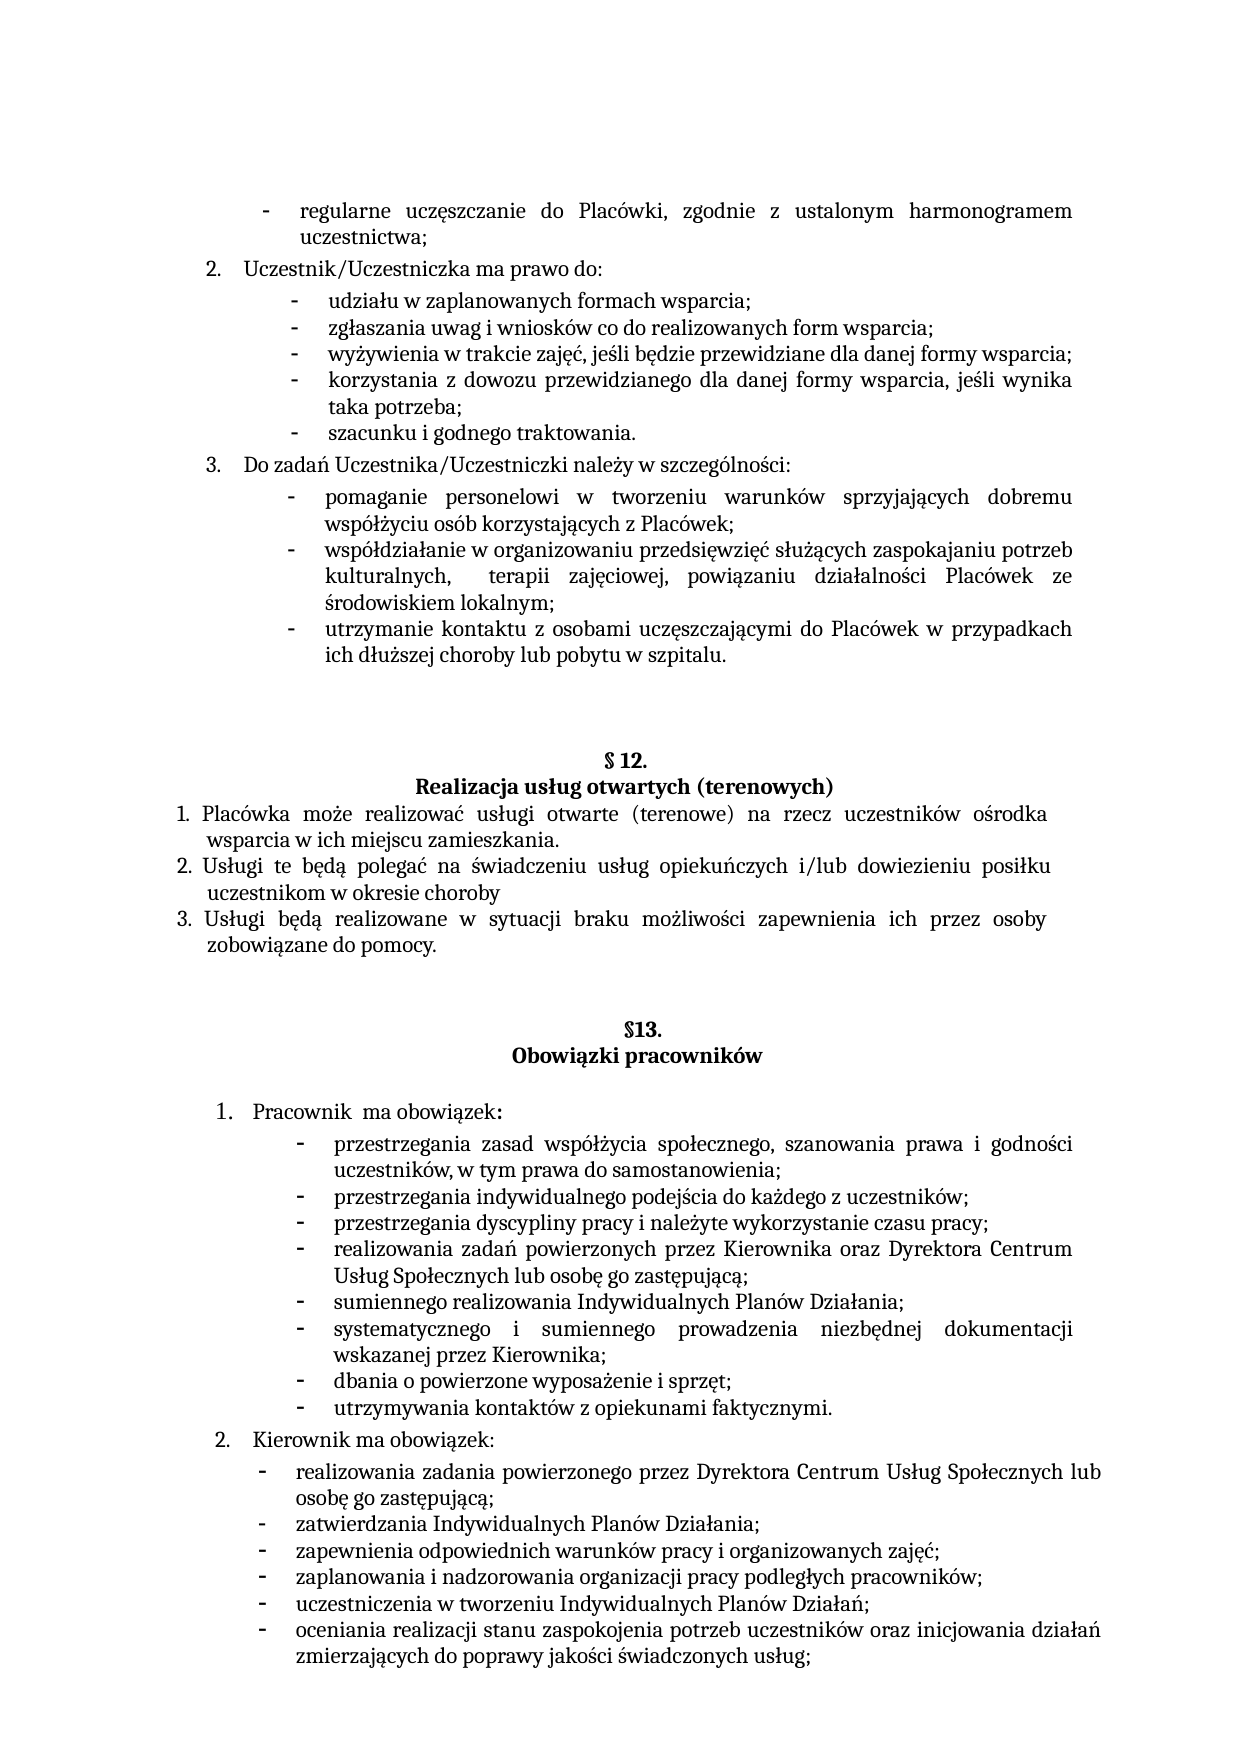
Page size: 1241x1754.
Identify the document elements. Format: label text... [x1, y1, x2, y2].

table_header przestrzegania zasad współżycia społecznego, szanowania prawa i godności uczestników, w tym prawa do samostanowienia; przestrzegania indywidualnego podejścia do każdego z uczestników; przestrzegania dyscypliny pracy i należyte wykorzystanie czasu pracy; realizowania zadań powierzonych przez Kierownika oraz Dyrektora Centrum Usług Społecznych lub osobę go zastępującą; sumiennego realizowania Indywidualnych Planów Działania; systematycznego i sumiennego prowadzenia niezbędnej dokumentacji wskazanej przez Kierownika; dbania o powierzone wyposażenie i sprzęt; utrzymywania kontaktów z opiekunami faktycznymi. [171, 1125, 1079, 1426]
list Uczestnik/Uczestniczka ma prawo do: [206, 256, 1107, 282]
text §13. [177, 1017, 1107, 1043]
table_header udziału w zaplanowanych formach wsparcia; zgłaszania uwag i wniosków co do realizowanych form wsparcia; wyżywienia w trakcie zajęć, jeśli będzie przewidziane dla danej formy wsparcia; korzystania z dowozu przewidzianego dla danej formy wsparcia, jeśli wynika taka potrzeba; szacunku i godnego traktowania. [175, 283, 1079, 452]
list Pracownik ma obowiązek: [215, 1096, 1107, 1125]
list Do zadań Uczestnika/Uczestniczki należy w szczególności: [206, 452, 1107, 478]
list Kierownik ma obowiązek: [215, 1426, 1107, 1453]
table_header realizowania zadania powierzonego przez Dyrektora Centrum Usług Społecznych lub osobę go zastępującą; zatwierdzania Indywidualnych Planów Działania; zapewnienia odpowiednich warunków pracy i organizowanych zajęć; zaplanowania i nadzorowania organizacji pracy podległych pracowników; uczestniczenia w tworzeniu Indywidualnych Planów Działań; oceniania realizacji stanu zaspokojenia potrzeb uczestników oraz inicjowania działań zmierzających do poprawy jakości świadczonych usług; sporządzania sprawozdania z działalności Placówek. § 14. Odpłatność za pobyt w placówkach 1. Uczestnictwo w Placówkach Dziennej Opieki i Aktywizacji Osób Starszych i Niesamodzielnych jest usługą społeczną świadczoną w ramach Programu Usług Społecznych. 2. Pobyt w Placówkach Dziennej opieki i Aktywizacji Osób Starszych i Niesamodzielnych jest odpłatny 3. Zasady odpłatności zostały określone Uchwałą Rady Miasta i Zarządzeniem Dyrektora Centrum zostanie wprowadzony Regulamin odpłatności za korzystanie z usług społecznych, w tym warunki odpłatności za usługi oraz zwolnienie z odpłatności. 4. W przypadkach szczególnych, Dyrektor centrum na wniosek osoby zainteresowanej skorzystaniem z usług, pracownika socjalnego bądź KIPUS-a, może w części lub w całości odstąpić od ponoszenia odpłatności za usługi społeczne. [133, 1453, 1107, 1675]
text Obowiązki pracowników [177, 1043, 1107, 1070]
table_header udostępnienia danych osobowych niezbędnych do wypełnienia obowiązków sprawozdawczych; korzystania z wybranych form wsparcia zgodnego z IPD; określenia wymiaru tj. ilości dni w które będzie brał udział w zajęciach organizowanych przez placówkę co posłuży opracowaniu harmonogramu uczestnictwa niezwłocznego informowania o wszelkich zmianach okoliczności faktycznych mogących mieć wpływ na realizację wsparcia, np. zmiana miejsca zamieszkania; udziału w badaniach ewaluacyjnych i monitorujących prowadzonych przez Realizatora jak i zleconych przez Instytucję Zarządzającą ; poddania się czynnościom kontrolnym przez uprawnione podmioty w zakresie i miejscu obejmującym korzystanie z wybranych form wsparcia; wypełnienia innych zaleceń Realizatora w zakresie realizowanych zadań projektowych w przypadku dłuższej, zamierzonej z góry nieobecności, na ściśle określony czas, np. z powodu wyjazdu do sanatorium, na wczasy, do rodziny, osoba korzystająca z placówki ma obowiązek uprzedzić Kierownika o planowanej nieobecności do 3 dni roboczych przed planowaną nieobecnością; w przypadku nieobecności spowodowanej chorobą, osoba korzystająca z placówki ma obowiązek zawiadomić pracowników placówki w dniu jej zaistnienia. Powrót do placówki po chorobie wymaga przestawienia aktualnego zaświadczenia lekarskiego o braku przeciwwskazań do uczestnictwa w zajęciach prowadzonych w placówce; przestrzegania zasad niniejszego regulaminu; szanowanie poglądów i przekonań innych ludzi; przestrzeganie czystości i higieny osobistej; dbanie o rzeczy stanowiące własność Placówki; regularne uczęszczanie do Placówki, zgodnie z ustalonym harmonogramem uczestnictwa; [175, 192, 1079, 256]
table_header pomaganie personelowi w tworzeniu warunków sprzyjających dobremu współżyciu osób korzystających z Placówek; współdziałanie w organizowaniu przedsięwzięć służących zaspokajaniu potrzeb kulturalnych, terapii zajęciowej, powiązaniu działalności Placówek ze środowiskiem lokalnym; utrzymanie kontaktu z osobami uczęszczającymi do Placówek w przypadkach ich dłuższej choroby lub pobytu w szpitalu. § 12. Realizacja usług otwartych (terenowych) 1. Placówka może realizować usługi otwarte (terenowe) na rzecz uczestników ośrodka wsparcia w ich miejscu zamieszkania. 2. Usługi te będą polegać na świadczeniu usług opiekuńczych i/lub dowiezieniu posiłku uczestnikom w okresie choroby 3. Usługi będą realizowane w sytuacji braku możliwości zapewnienia ich przez osoby zobowiązane do pomocy. [171, 479, 1079, 1017]
